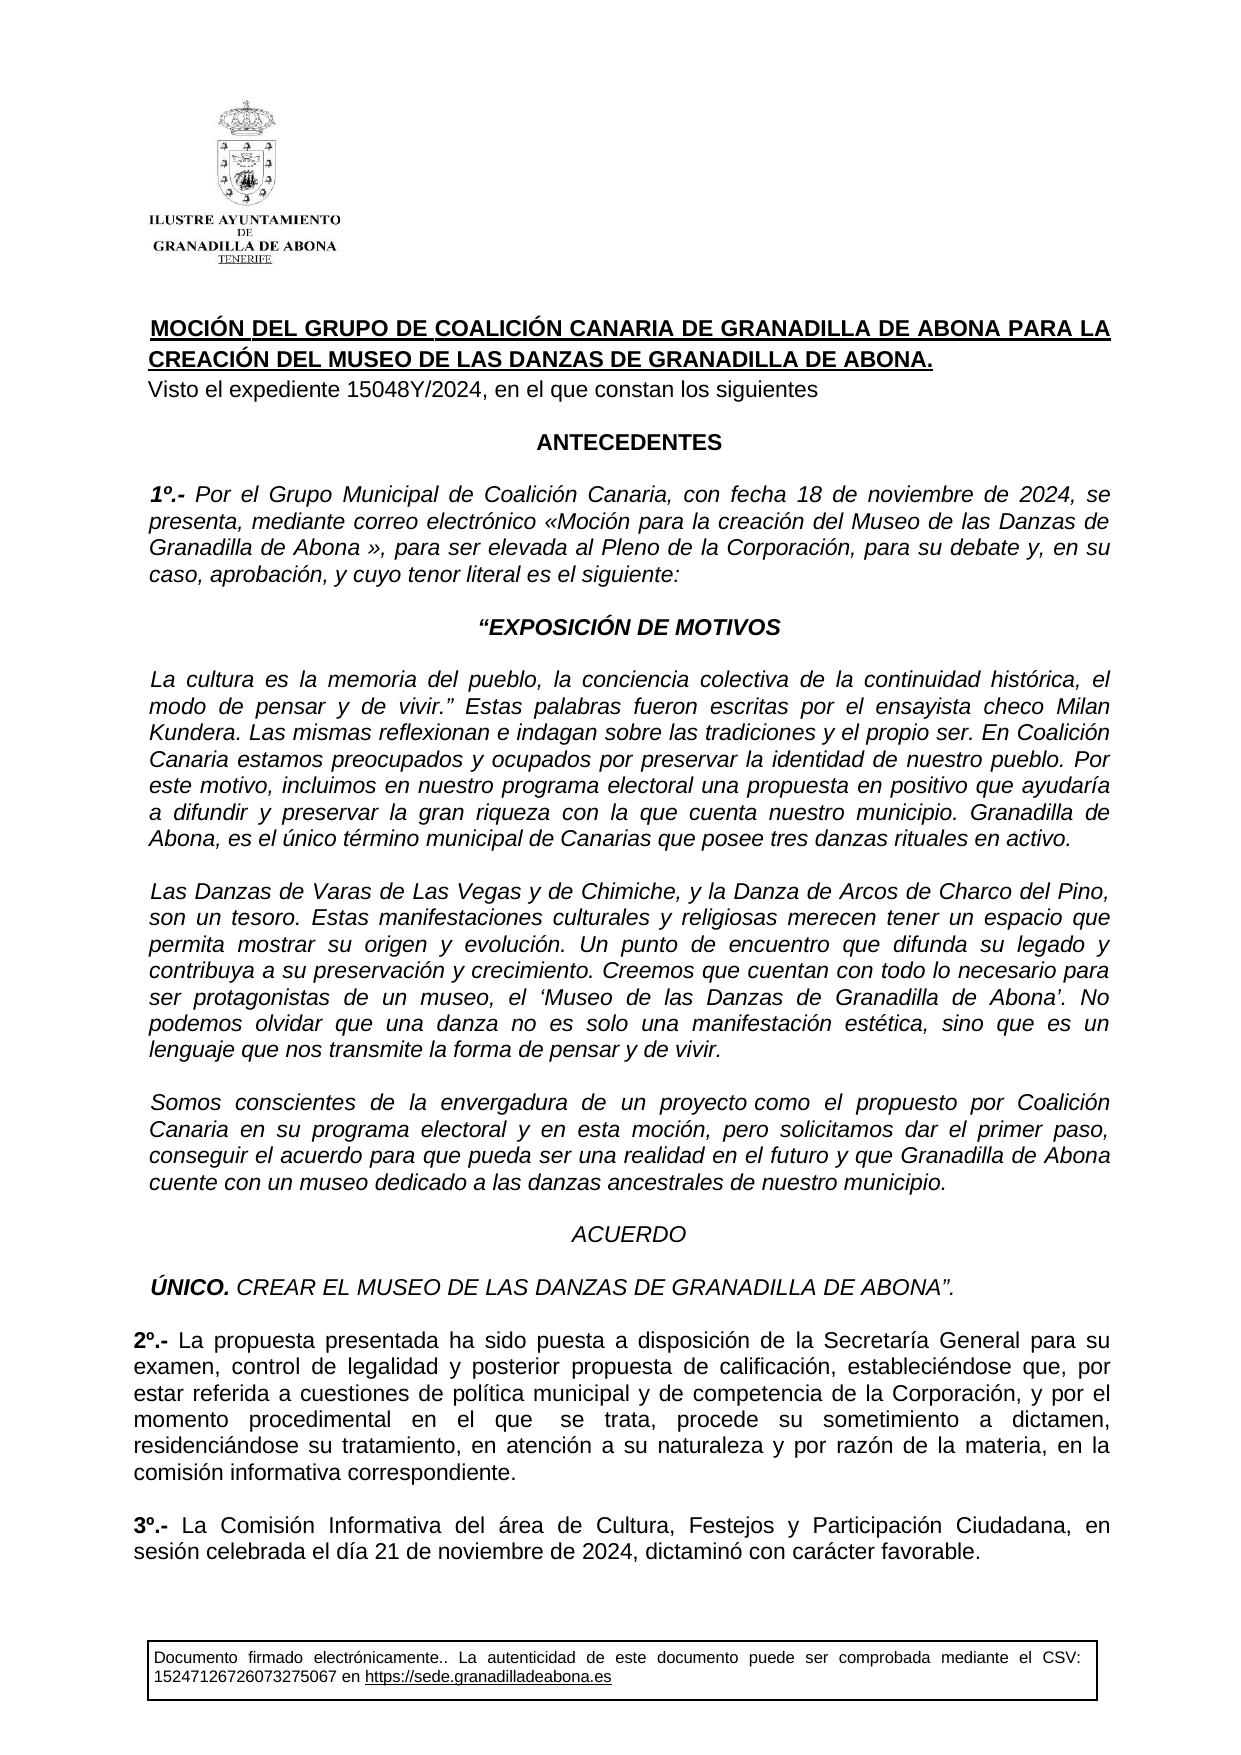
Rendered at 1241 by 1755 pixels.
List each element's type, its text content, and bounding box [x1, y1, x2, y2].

text ÚNICO. CREAR EL MUSEO DE LAS DANZAS DE GRANADILLA DE ABONA”. [150, 1274, 1122, 1300]
subtitle ANTECEDENTES [435, 429, 823, 455]
text ACUERDO [435, 1221, 826, 1248]
text 1º.- Por el Grupo Municipal de Coalición Canaria, con fecha 18 de noviembre de 2024, se presenta, mediante correo electrónico «Moción para la creación del Museo de las Danzas de Granadilla de Abona », para ser elevada al Pleno de la Corporación, para su debate y, en su caso, aprobación, y cuyo tenor literal es el siguiente: [149, 481, 1110, 587]
text Somos conscientes de la envergadura de un proyecto como el propuesto por Coalición Canaria en su programa electoral y en esta moción, pero solicitamos dar el primer paso, conseguir el acuerdo para que pueda ser una realidad en el futuro y que Granadilla de Abona cuente con un museo dedicado a las danzas ancestrales de nuestro municipio. [149, 1089, 1111, 1195]
text Las Danzas de Varas de Las Vegas y de Chimiche, y la Danza de Arcos de Charco del Pino, son un tesoro. Estas manifestaciones culturales y religiosas merecen tener un espacio que permita mostrar su origen y evolución. Un punto de encuentro que difunda su legado y contribuya a su preservación y crecimiento. Creemos que cuentan con todo lo necesario para ser protagonistas de un museo, el ‘Museo de las Danzas de Granadilla de Abona’. No podemos olvidar que una danza no es solo una manifestación estética, sino que es un lenguaje que nos transmite la forma de pensar y de vivir. [149, 878, 1110, 1063]
text La cultura es la memoria del pueblo, la conciencia colectiva de la continuidad histórica, el modo de pensar y de vivir.” Estas palabras fueron escritas por el ensayista checo Milan Kundera. Las mismas reflexionan e indagan sobre las tradiciones y el propio ser. En Coalición Canaria estamos preocupados y ocupados por preservar la identidad de nuestro pueblo. Por este motivo, incluimos en nuestro programa electoral una propuesta en positivo que ayudaría a difundir y preservar la gran riqueza con la que cuenta nuestro municipio. Granadilla de Abona, es el único término municipal de Canarias que posee tres danzas rituales en activo. [149, 666, 1111, 851]
text MOCIÓN DEL GRUPO DE COALICIÓN CANARIA DE GRANADILLA DE ABONA PARA LA CREACIÓN DEL MUSEO DE LAS DANZAS DE GRANADILLA DE ABONA. [148, 315, 1111, 372]
text 2º.- La propuesta presentada ha sido puesta a disposición de la Secretaría General para su examen, control de legalidad y posterior propuesta de calificación, estableciéndose que, por estar referida a cuestiones de política municipal y de competencia de la Corporación, y por el momento procedimental en el que se trata, procede su sometimiento a dictamen, residenciándose su tratamiento, en atención a su naturaleza y por razón de la materia, en la comisión informativa correspondiente. [133, 1327, 1111, 1485]
text 3º.- La Comisión Informativa del área de Cultura, Festejos y Participación Ciudadana, en sesión celebrada el día 21 de noviembre de 2024, dictaminó con carácter favorable. [133, 1512, 1111, 1564]
subtitle “EXPOSICIÓN DE MOTIVOS [435, 613, 826, 640]
text Visto el expediente 15048Y/2024, en el que constan los siguientes [148, 376, 1122, 402]
